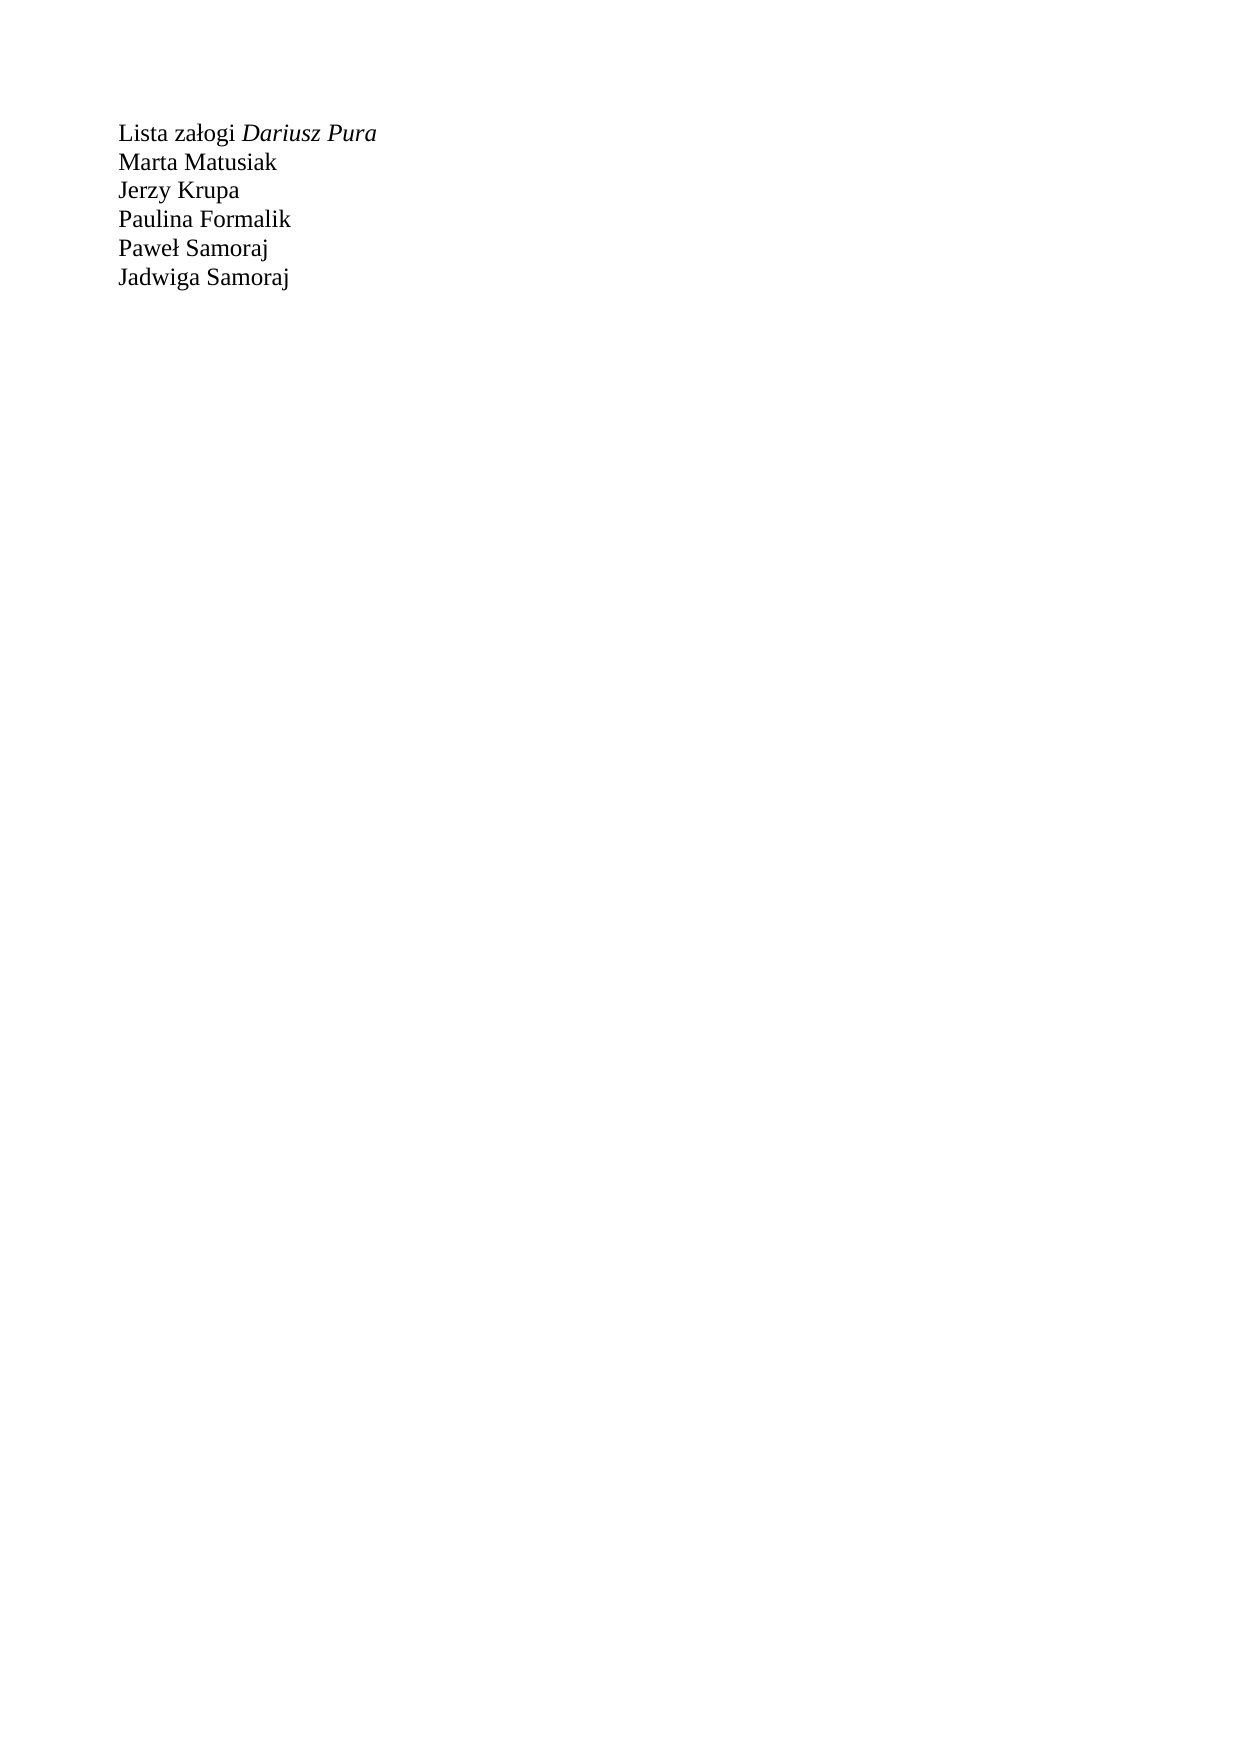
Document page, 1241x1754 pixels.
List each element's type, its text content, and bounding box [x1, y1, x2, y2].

text Lista załogi Dariusz Pura Marta Matusiak Jerzy Krupa Paulina Formalik Paweł Samoraj Jadwiga Samoraj [118, 118, 1122, 291]
